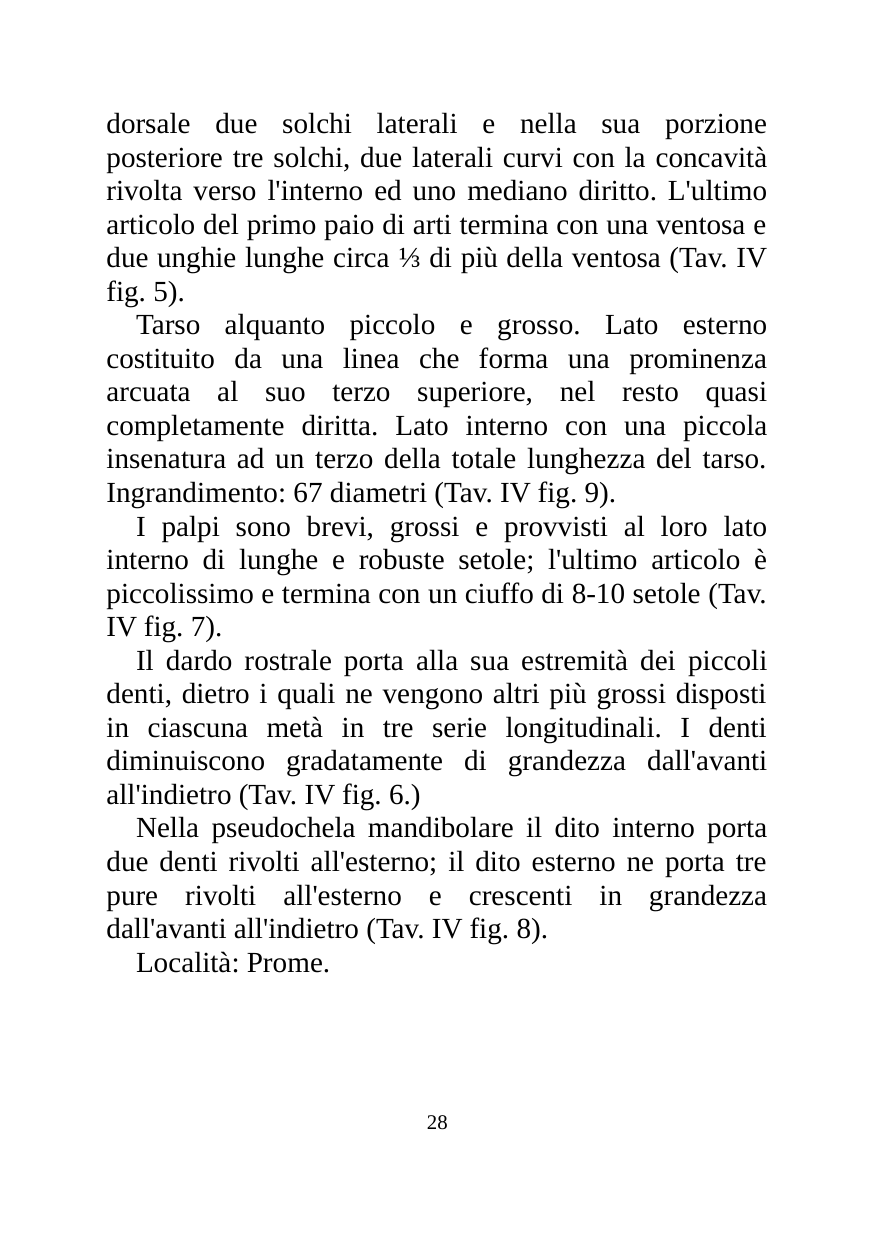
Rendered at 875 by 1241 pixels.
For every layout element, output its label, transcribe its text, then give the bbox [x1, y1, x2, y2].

text Tarso alquanto piccolo e grosso. Lato esterno costituito da una linea che forma una prominenza arcuata al suo terzo superiore, nel resto quasi completamente diritta. Lato interno con una piccola insenatura ad un terzo della totale lunghezza del tarso. Ingrandimento: 67 diametri (Tav. IV fig. 9). [106, 307, 768, 509]
text Località: Prome. [106, 945, 768, 978]
text I palpi sono brevi, grossi e provvisti al loro lato interno di lunghe e robuste setole; l'ultimo articolo è piccolissimo e termina con un ciuffo di 8-10 setole (Tav. IV fig. 7). [106, 509, 768, 643]
text Nella pseudochela mandibolare il dito interno porta due denti rivolti all'esterno; il dito esterno ne porta tre pure rivolti all'esterno e crescenti in grandezza dall'avanti all'indietro (Tav. IV fig. 8). [106, 811, 768, 945]
text dorsale due solchi laterali e nella sua porzione posteriore tre solchi, due laterali curvi con la concavità rivolta verso l'interno ed uno mediano diritto. L'ultimo articolo del primo paio di arti termina con una ventosa e due unghie lunghe circa ⅓ di più della ventosa (Tav. IV fig. 5). [106, 106, 768, 307]
text Il dardo rostrale porta alla sua estremità dei piccoli denti, dietro i quali ne vengono altri più grossi disposti in ciascuna metà in tre serie longitudinali. I denti diminuiscono gradatamente di grandezza dall'avanti all'indietro (Tav. IV fig. 6.) [106, 643, 768, 811]
